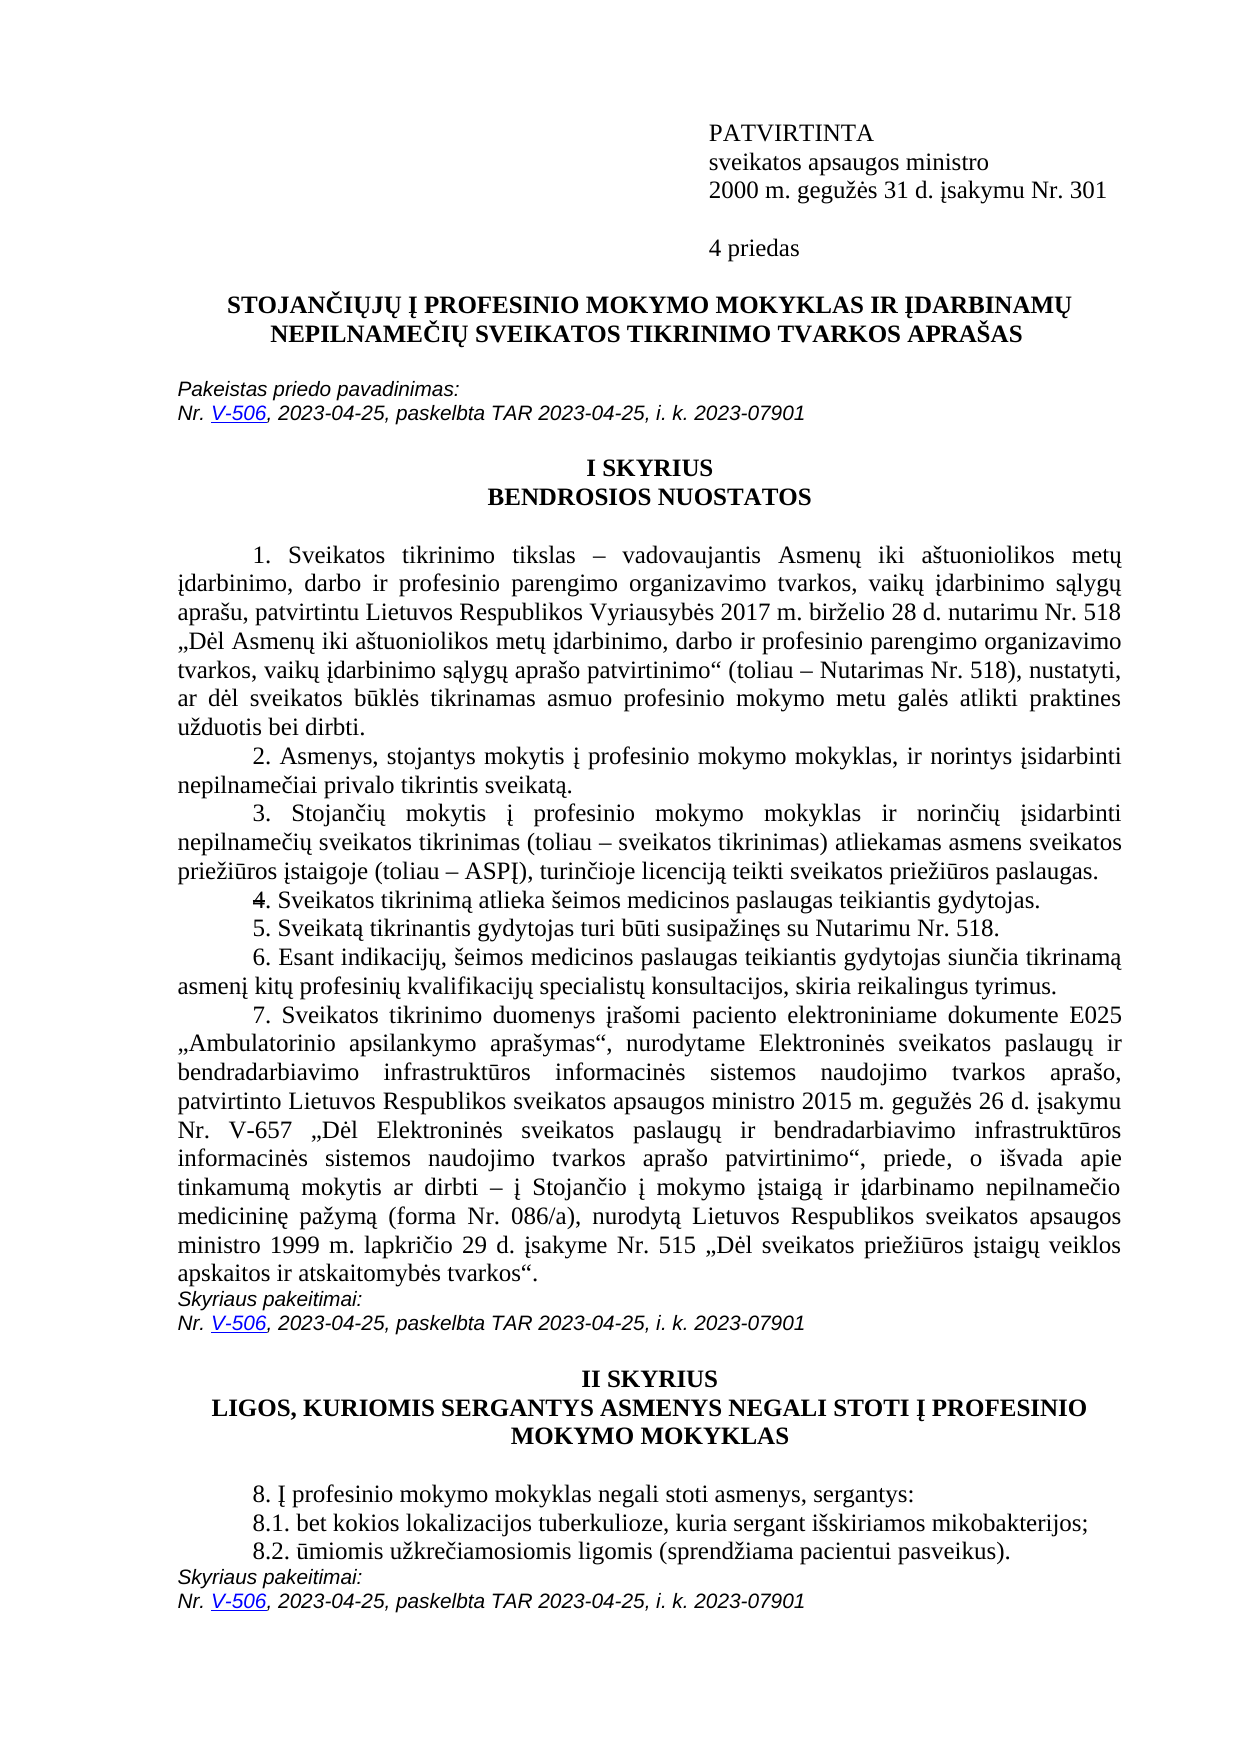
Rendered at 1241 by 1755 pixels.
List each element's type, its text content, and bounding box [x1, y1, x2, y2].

text Nr. V-506, 2023-04-25, paskelbta TAR 2023-04-25, i. k. 2023-07901 [177, 1589, 1122, 1613]
text 8. Į profesinio mokymo mokyklas negali stoti asmenys, sergantys: [177, 1479, 1122, 1508]
text 6. Esant indikacijų, šeimos medicinos paslaugas teikiantis gydytojas siunčia tikrinamą asmenį kitų profesinių kvalifikacijų specialistų konsultacijos, skiria reikalingus tyrimus. [177, 942, 1122, 1000]
text LIGOS, KURIOMIS SERGANTYS asmenys negali STOTI Į PROFESINIO MOKYMO MOKYKLAS [177, 1393, 1122, 1450]
text 4. Sveikatos tikrinimą atlieka šeimos medicinos paslaugas teikiantis gydytojas. [177, 885, 1122, 913]
text 2000 m. gegužės 31 d. įsakymu Nr. 301 [709, 176, 1122, 204]
text 7. Sveikatos tikrinimo duomenys įrašomi paciento elektroniniame dokumente E025 „Ambulatorinio apsilankymo aprašymas“, nurodytame Elektroninės sveikatos paslaugų ir bendradarbiavimo infrastruktūros informacinės sistemos naudojimo tvarkos aprašo, patvirtinto Lietuvos Respublikos sveikatos apsaugos ministro 2015 m. gegužės 26 d. įsakymu Nr. V-657 „Dėl Elektroninės sveikatos paslaugų ir bendradarbiavimo infrastruktūros informacinės sistemos naudojimo tvarkos aprašo patvirtinimo“, priede, o išvada apie tinkamumą mokytis ar dirbti – į Stojančio į mokymo įstaigą ir įdarbinamo nepilnamečio medicininę pažymą (forma Nr. 086/a), nurodytą Lietuvos Respublikos sveikatos apsaugos ministro 1999 m. lapkričio 29 d. įsakyme Nr. 515 „Dėl sveikatos priežiūros įstaigų veiklos apskaitos ir atskaitomybės tvarkos“. [177, 1000, 1122, 1287]
text PATVIRTINTA [709, 118, 1122, 147]
text 5. Sveikatą tikrinantis gydytojas turi būti susipažinęs su Nutarimu Nr. 518. [177, 913, 1122, 942]
text STOJANČIŲJŲ Į PROFESINIO MOKYMO MOKYKLAS IR ĮDARBINAMŲ NEPILNAMEČIŲ SVEIKATOS TIKRINIMO TVARKOS APRAŠAS [177, 291, 1122, 348]
text Skyriaus pakeitimai: [177, 1287, 1122, 1311]
text sveikatos apsaugos ministro [709, 147, 1122, 176]
text Skyriaus pakeitimai: [177, 1565, 1122, 1589]
text 3. Stojančių mokytis į profesinio mokymo mokyklas ir norinčių įsidarbinti nepilnamečių sveikatos tikrinimas (toliau – sveikatos tikrinimas) atliekamas asmens sveikatos priežiūros įstaigoje (toliau – ASPĮ), turinčioje licenciją teikti sveikatos priežiūros paslaugas. [177, 798, 1122, 885]
text 4 priedas [709, 233, 1122, 262]
text II Skyrius [177, 1364, 1122, 1393]
text BENDROSIOS NUOSTATOS [177, 482, 1122, 511]
text 8.2. ūmiomis užkrečiamosiomis ligomis (sprendžiama pacientui pasveikus). [177, 1536, 1122, 1565]
text Pakeistas priedo pavadinimas: [177, 377, 1122, 401]
text 1. Sveikatos tikrinimo tikslas – vadovaujantis Asmenų iki aštuoniolikos metų įdarbinimo, darbo ir profesinio parengimo organizavimo tvarkos, vaikų įdarbinimo sąlygų aprašu, patvirtintu Lietuvos Respublikos Vyriausybės 2017 m. birželio 28 d. nutarimu Nr. 518 „Dėl Asmenų iki aštuoniolikos metų įdarbinimo, darbo ir profesinio parengimo organizavimo tvarkos, vaikų įdarbinimo sąlygų aprašo patvirtinimo“ (toliau – Nutarimas Nr. 518), nustatyti, ar dėl sveikatos būklės tikrinamas asmuo profesinio mokymo metu galės atlikti praktines užduotis bei dirbti. [177, 540, 1122, 741]
text Nr. V-506, 2023-04-25, paskelbta TAR 2023-04-25, i. k. 2023-07901 [177, 401, 1122, 425]
text I SKYRIUS [177, 453, 1122, 482]
text 2. Asmenys, stojantys mokytis į profesinio mokymo mokyklas, ir norintys įsidarbinti nepilnamečiai privalo tikrintis sveikatą. [177, 741, 1122, 798]
text 8.1. bet kokios lokalizacijos tuberkulioze, kuria sergant išskiriamos mikobakterijos; [177, 1508, 1122, 1536]
text Nr. V-506, 2023-04-25, paskelbta TAR 2023-04-25, i. k. 2023-07901 [177, 1311, 1122, 1335]
